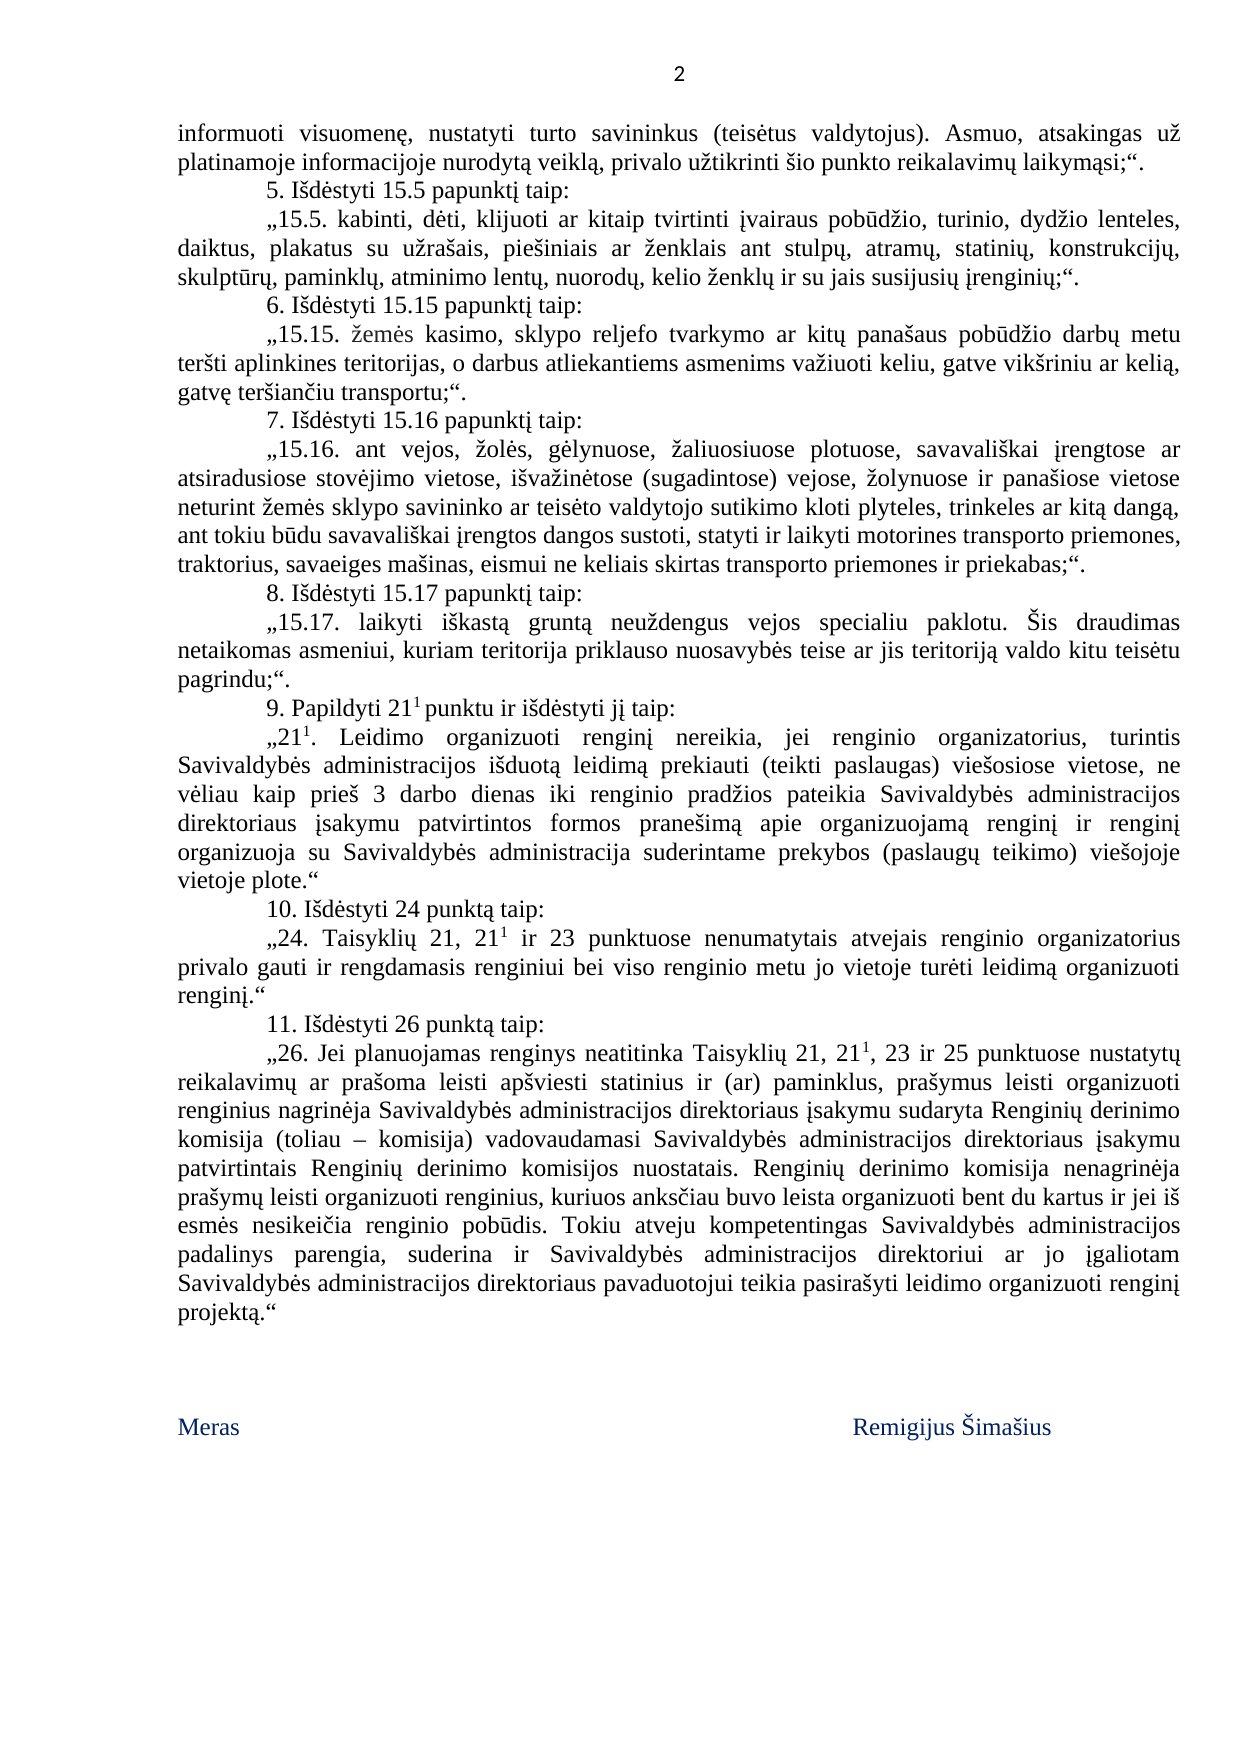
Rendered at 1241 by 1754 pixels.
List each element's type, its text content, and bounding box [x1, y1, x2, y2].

text „24. Taisyklių 21, 211 ir 23 punktuose nenumatytais atvejais renginio organizatorius privalo gauti ir rengdamasis renginiui bei viso renginio metu jo vietoje turėti leidimą organizuoti renginį.“ [177, 923, 1181, 1009]
text Meras Remigijus Šimašius [177, 1412, 1181, 1441]
text „26. Jei planuojamas renginys neatitinka Taisyklių 21, 211, 23 ir 25 punktuose nustatytų reikalavimų ar prašoma leisti apšviesti statinius ir (ar) paminklus, prašymus leisti organizuoti renginius nagrinėja Savivaldybės administracijos direktoriaus įsakymu sudaryta Renginių derinimo komisija (toliau – komisija) vadovaudamasi Savivaldybės administracijos direktoriaus įsakymu patvirtintais Renginių derinimo komisijos nuostatais. Renginių derinimo komisija nenagrinėja prašymų leisti organizuoti renginius, kuriuos anksčiau buvo leista organizuoti bent du kartus ir jei iš esmės nesikeičia renginio pobūdis. Tokiu atveju kompetentingas Savivaldybės administracijos padalinys parengia, suderina ir Savivaldybės administracijos direktoriui ar jo įgaliotam Savivaldybės administracijos direktoriaus pavaduotojui teikia pasirašyti leidimo organizuoti renginį projektą.“ [177, 1038, 1181, 1326]
text 10. Išdėstyti 24 punktą taip: [177, 894, 1181, 923]
text 9. Papildyti 211 punktu ir išdėstyti jį taip: [177, 693, 1181, 722]
text „211. Leidimo organizuoti renginį nereikia, jei renginio organizatorius, turintis Savivaldybės administracijos išduotą leidimą prekiauti (teikti paslaugas) viešosiose vietose, ne vėliau kaip prieš 3 darbo dienas iki renginio pradžios pateikia Savivaldybės administracijos direktoriaus įsakymu patvirtintos formos pranešimą apie organizuojamą renginį ir renginį organizuoja su Savivaldybės administracija suderintame prekybos (paslaugų teikimo) viešojoje vietoje plote.“ [177, 722, 1181, 894]
text „15.17. laikyti iškastą gruntą neuždengus vejos specialiu paklotu. Šis draudimas netaikomas asmeniui, kuriam teritorija priklauso nuosavybės teise ar jis teritoriją valdo kitu teisėtu pagrindu;“. [177, 607, 1181, 693]
text 8. Išdėstyti 15.17 papunktį taip: [177, 578, 1181, 607]
text informuoti visuomenę, nustatyti turto savininkus (teisėtus valdytojus). Asmuo, atsakingas už platinamoje informacijoje nurodytą veiklą, privalo užtikrinti šio punkto reikalavimų laikymąsi;“. [177, 118, 1181, 176]
text 5. Išdėstyti 15.5 papunktį taip: [177, 176, 1181, 204]
text 11. Išdėstyti 26 punktą taip: [177, 1009, 1181, 1038]
text „15.15. žemės kasimo, sklypo reljefo tvarkymo ar kitų panašaus pobūdžio darbų metu teršti aplinkines teritorijas, o darbus atliekantiems asmenims važiuoti keliu, gatve vikšriniu ar kelią, gatvę teršiančiu transportu;“. [177, 319, 1181, 406]
text 6. Išdėstyti 15.15 papunktį taip: [177, 291, 1181, 319]
text „15.16. ant vejos, žolės, gėlynuose, žaliuosiuose plotuose, savavališkai įrengtose ar atsiradusiose stovėjimo vietose, išvažinėtose (sugadintose) vejose, žolynuose ir panašiose vietose neturint žemės sklypo savininko ar teisėto valdytojo sutikimo kloti plyteles, trinkeles ar kitą dangą, ant tokiu būdu savavališkai įrengtos dangos sustoti, statyti ir laikyti motorines transporto priemones, traktorius, savaeiges mašinas, eismui ne keliais skirtas transporto priemones ir priekabas;“. [177, 434, 1181, 578]
text „15.5. kabinti, dėti, klijuoti ar kitaip tvirtinti įvairaus pobūdžio, turinio, dydžio lenteles, daiktus, plakatus su užrašais, piešiniais ar ženklais ant stulpų, atramų, statinių, konstrukcijų, skulptūrų, paminklų, atminimo lentų, nuorodų, kelio ženklų ir su jais susijusių įrenginių;“. [177, 204, 1181, 291]
text 7. Išdėstyti 15.16 papunktį taip: [177, 406, 1181, 434]
